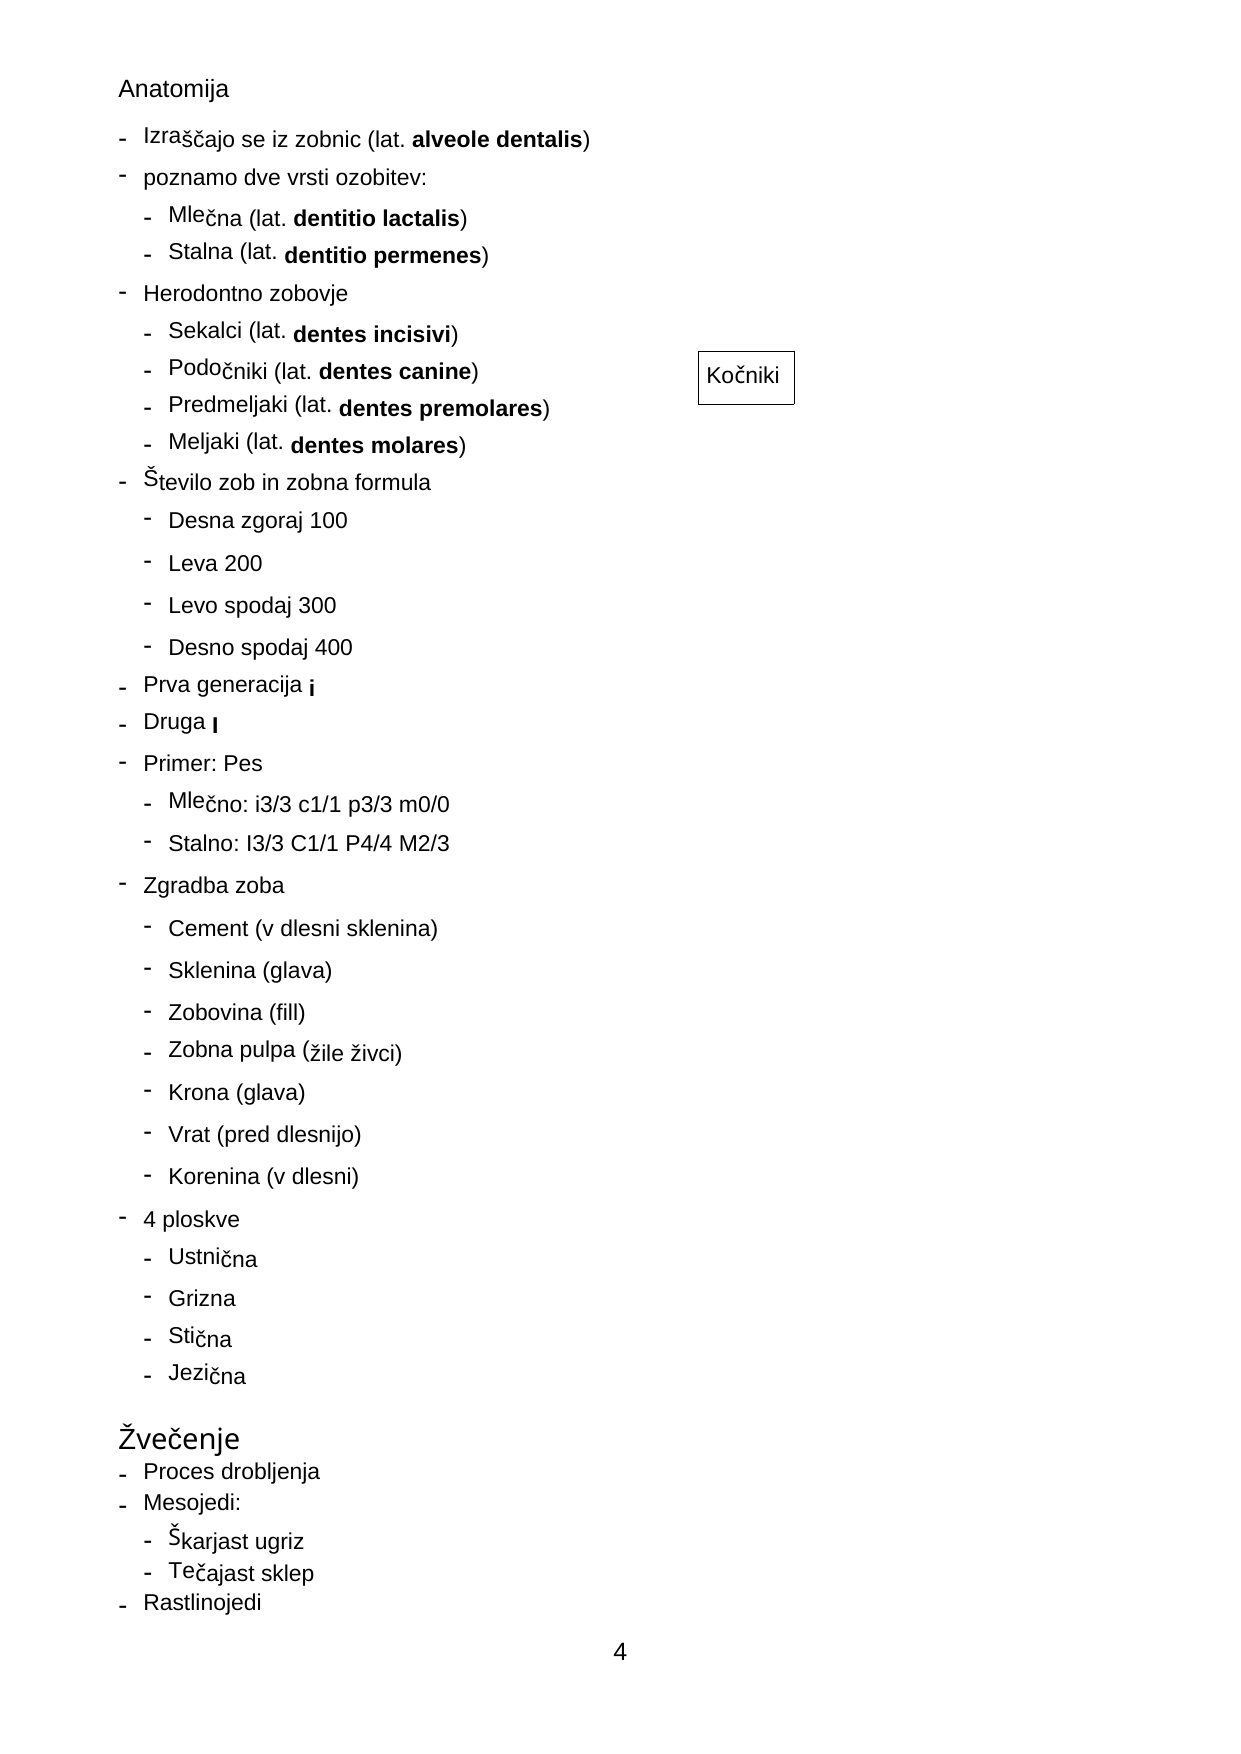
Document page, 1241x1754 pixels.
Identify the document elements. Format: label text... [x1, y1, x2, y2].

list 4 ploskve [118, 1197, 1122, 1239]
list Izraščajo se iz zobnic (lat. alveole dentalis) [118, 118, 1122, 155]
list Število zob in zobna formula [118, 461, 1122, 498]
list Herodontno zobovje [118, 271, 1122, 313]
list Stalno: I3/3 C1/1 P4/4 M2/3 [143, 821, 1122, 863]
list Sekalci (lat. dentes incisivi) [143, 313, 1122, 350]
list Levo spodaj 300 [143, 583, 1122, 625]
text Žvečenje [118, 1418, 1122, 1458]
list Ustnična [143, 1239, 1122, 1276]
list Zobovina (fill) [143, 990, 1122, 1032]
list Druga I [118, 704, 1122, 741]
list Zgradba zoba [118, 863, 1122, 905]
list Vrat (pred dlesnijo) [143, 1112, 1122, 1154]
list Cement (v dlesni sklenina) [143, 905, 1122, 948]
list Meljaki (lat. dentes molares) [143, 424, 1122, 461]
list Škarjast ugriz [143, 1521, 1122, 1556]
list Stična [143, 1318, 1122, 1355]
list Primer: Pes [118, 741, 1122, 784]
list Predmeljaki (lat. dentes premolares) [143, 387, 1122, 424]
list Stalna (lat. dentitio permenes) [143, 234, 1122, 271]
list Zobna pulpa (žile živci) [143, 1032, 1122, 1069]
list Tečajast sklep [143, 1556, 1122, 1589]
list Prva generacija i [118, 667, 1122, 704]
list poznamo dve vrsti ozobitev: [118, 155, 1122, 197]
list Rastlinojedi [118, 1589, 1122, 1620]
list Desna zgoraj 100 [143, 498, 1122, 540]
list Kočniki [706, 359, 785, 390]
list Mlečno: i3/3 c1/1 p3/3 m0/0 [143, 784, 1122, 821]
list Jezična [143, 1355, 1122, 1392]
list Mlečna (lat. dentitio lactalis) [143, 197, 1122, 234]
list Grizna [143, 1276, 1122, 1318]
list Proces drobljenja [118, 1458, 1122, 1489]
list Mesojedi: [118, 1489, 1122, 1521]
list Podočniki (lat. dentes canine) [143, 350, 794, 387]
list Desno spodaj 400 [143, 625, 1122, 667]
list Sklenina (glava) [143, 948, 1122, 990]
list Krona (glava) [143, 1069, 1122, 1112]
list Korenina (v dlesni) [143, 1154, 1122, 1197]
list [795, 350, 1122, 387]
list Leva 200 [143, 540, 1122, 583]
